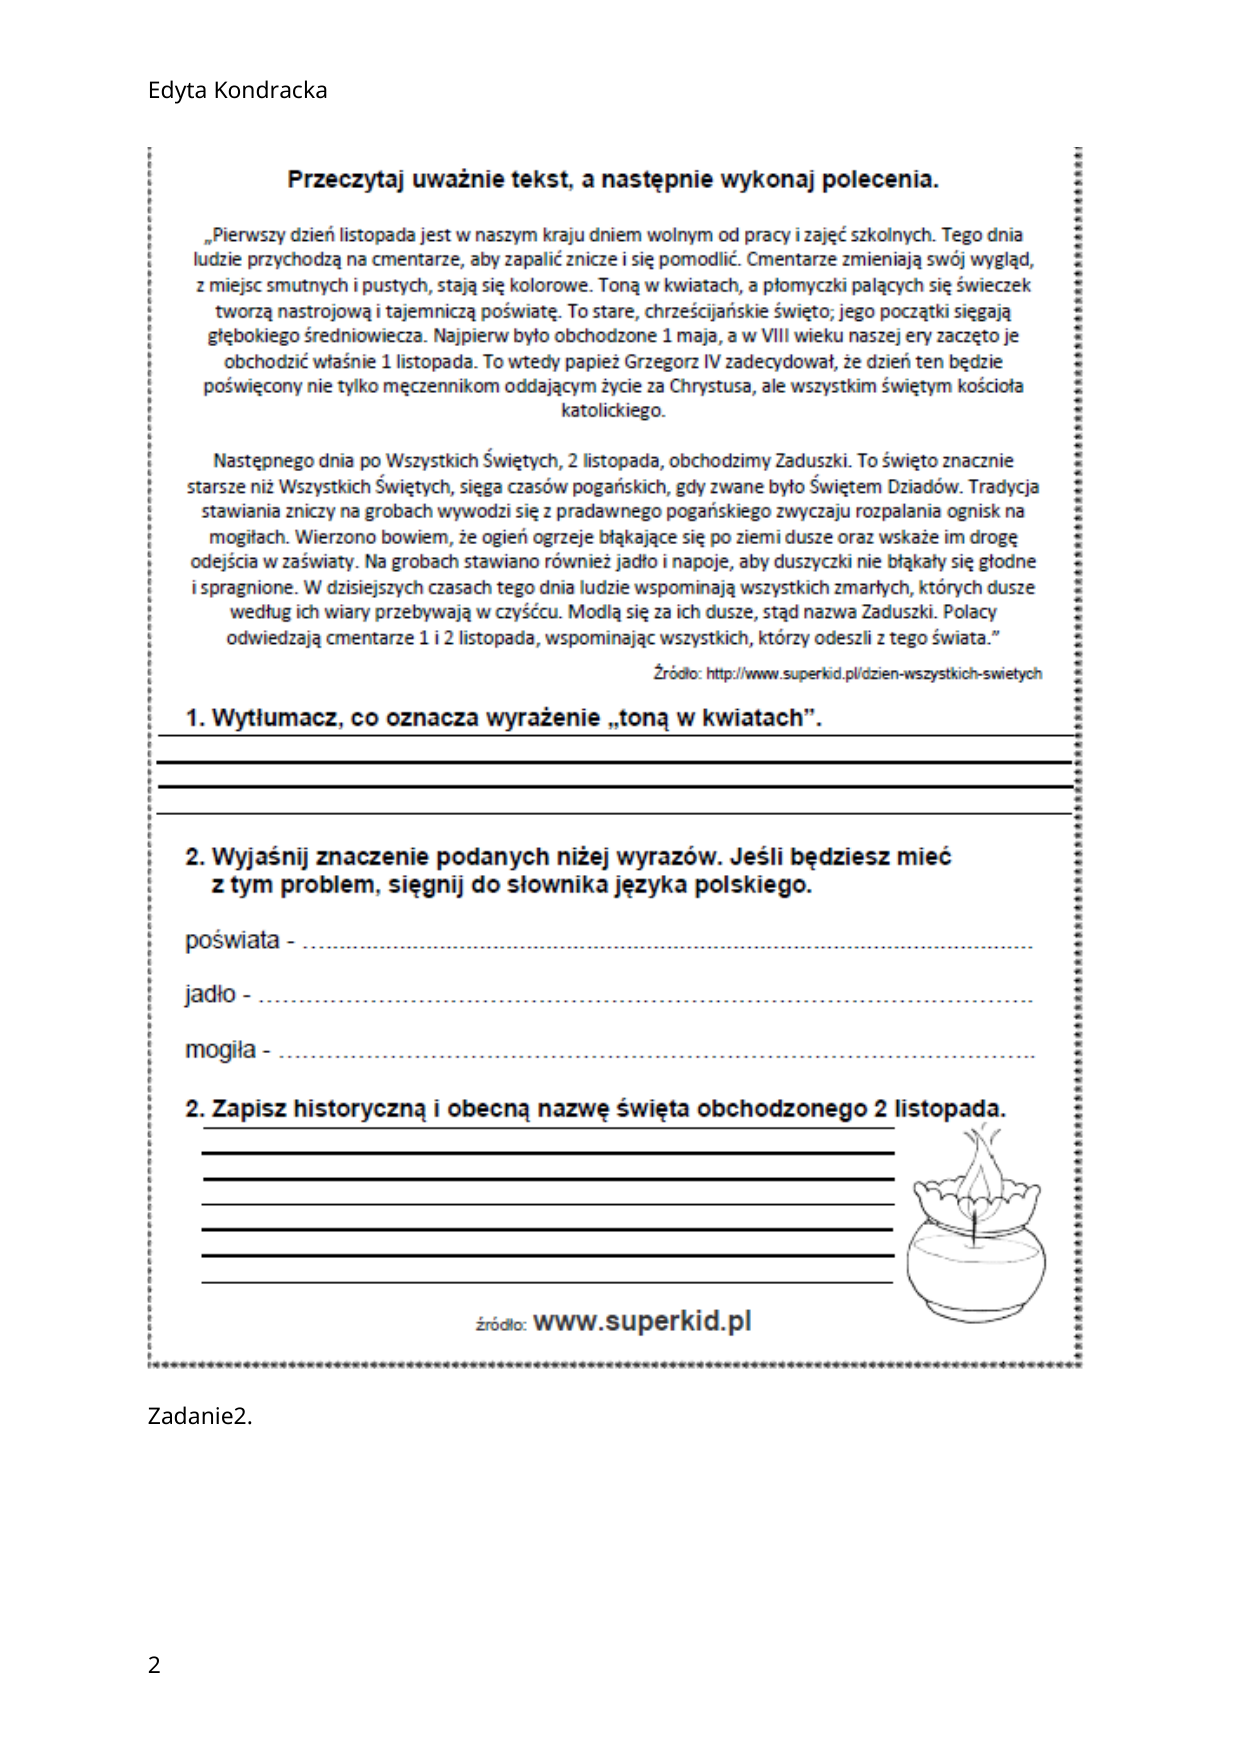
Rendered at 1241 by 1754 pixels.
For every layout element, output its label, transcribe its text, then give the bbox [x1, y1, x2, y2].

picture [147, 147, 682, 1369]
text Zadanie2. [148, 1400, 1093, 1431]
